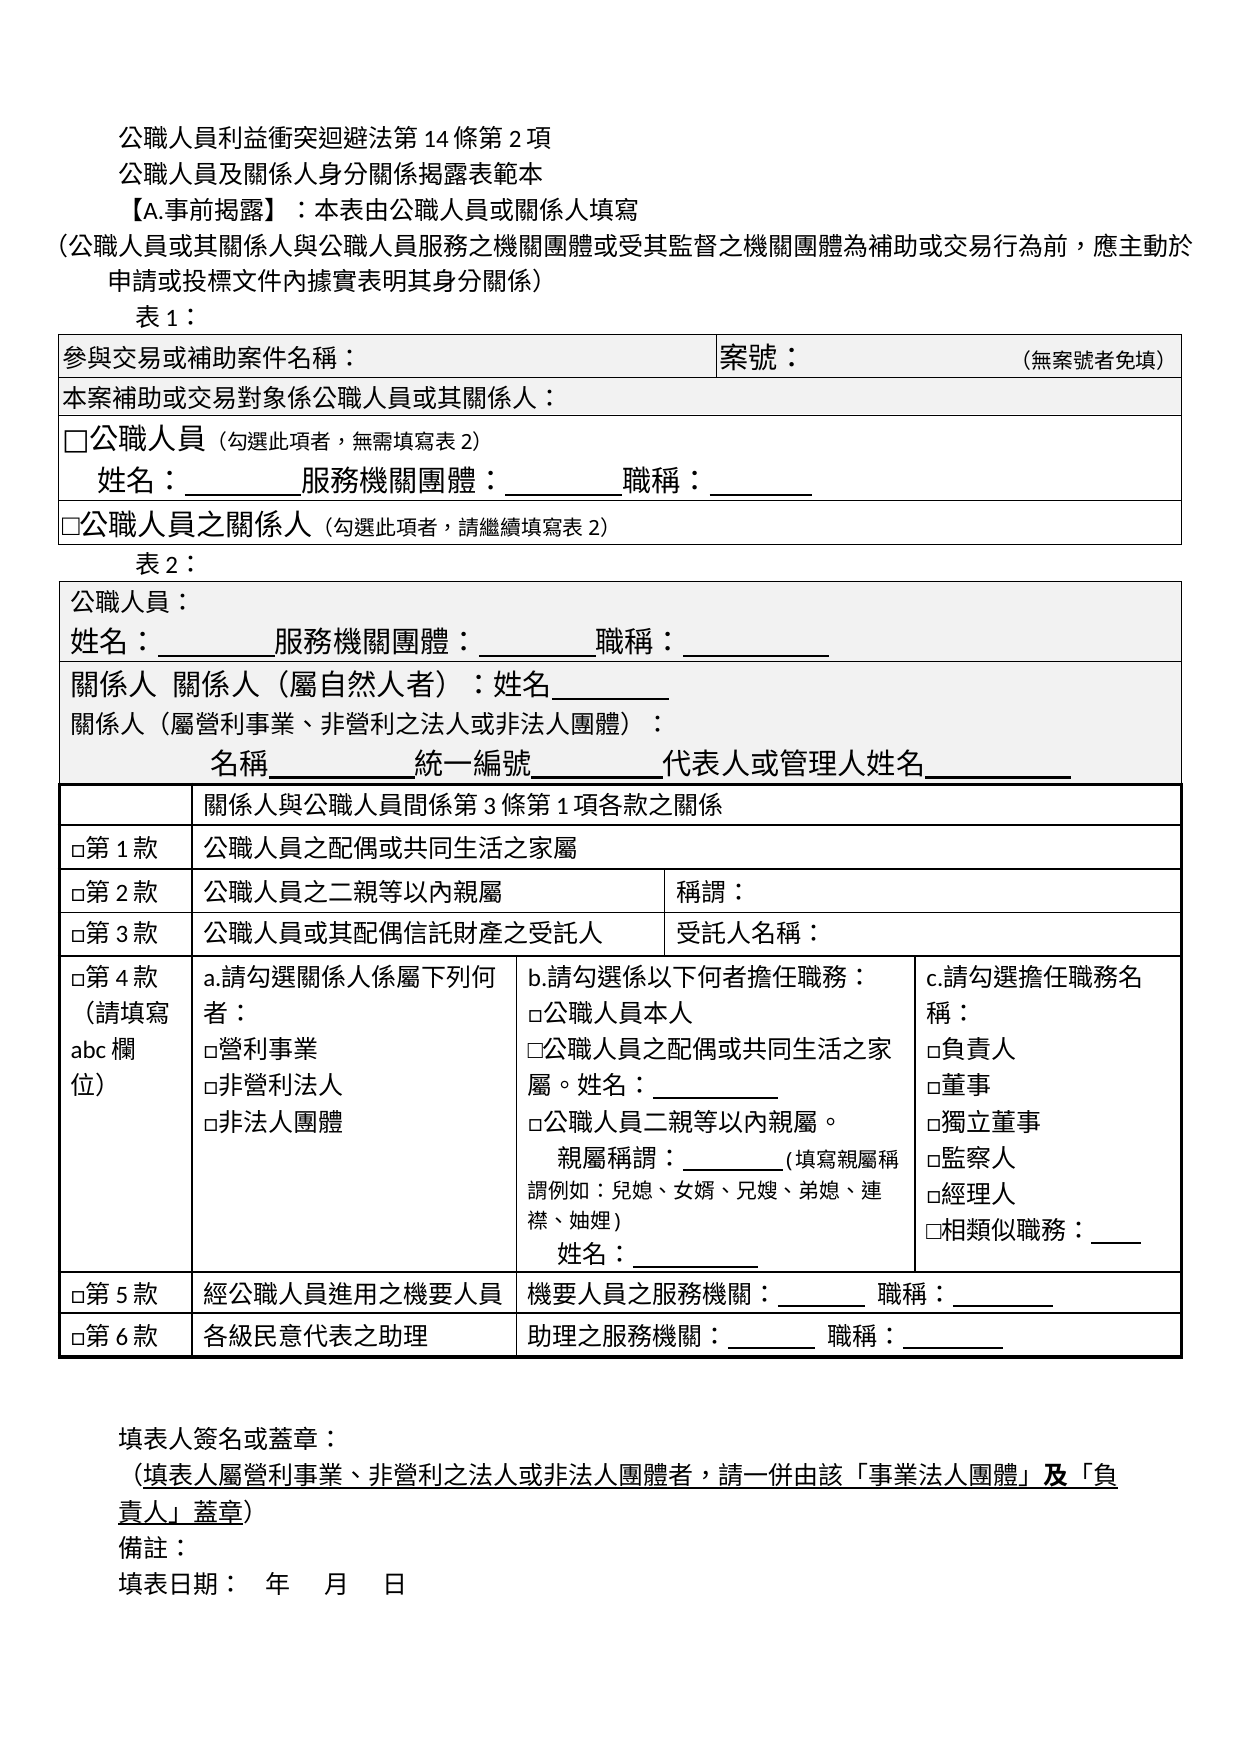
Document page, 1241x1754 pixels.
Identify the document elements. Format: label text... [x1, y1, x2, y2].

table_cell □第6款 [61, 1314, 191, 1355]
text 公職人員及關係人身分關係揭露表範本 [118, 154, 1122, 191]
table_cell 各級民意代表之助理 [193, 1314, 516, 1355]
table_header 公職人員： 姓名： 服務機關團體： 職稱： [60, 582, 1181, 661]
table_cell c.請勾選擔任職務名稱： □負責人 □董事 □獨立董事 □監察人 □經理人 □相類似職務： [916, 957, 1180, 1271]
text （填表人屬營利事業、非營利之法人或非法人團體者，請一併由該「事業法人團體」及「負責人」蓋章） [118, 1456, 1122, 1528]
table_cell 助理之服務機關： 職稱： [517, 1314, 1180, 1355]
text （公職人員或其關係人與公職人員服務之機關團體或受其監督之機關團體為補助或交易行為前，應主動於申請或投標文件內據實表明其身分關係） [43, 227, 1196, 298]
table_cell [61, 786, 191, 824]
table_cell 受託人名稱： [665, 913, 1180, 955]
table_cell □公職人員之關係人（勾選此項者，請繼續填寫表2） [59, 501, 1181, 544]
table_cell 公職人員之二親等以內親屬 [193, 870, 664, 912]
text 公職人員利益衝突迴避法第14條第2項 [118, 118, 1122, 154]
table_header 參與交易或補助案件名稱： [59, 335, 716, 377]
text 表2： [118, 545, 1122, 581]
table_cell □第1款 [61, 826, 191, 868]
text 填表人簽名或蓋章： [118, 1419, 1122, 1456]
table_cell 本案補助或交易對象係公職人員或其關係人： [59, 378, 1181, 414]
table_cell 關係人 關係人（屬自然人者）：姓名 關係人（屬營利事業、非營利之法人或非法人團體）： 名稱 統一編號 代表人或管理人姓名 [60, 662, 1181, 783]
table_cell □第4款 （請填寫abc欄位） [61, 957, 191, 1271]
table_cell 稱謂： [665, 870, 1180, 912]
text 表1： [118, 298, 1122, 334]
table_header 案號： （無案號者免填） [717, 335, 1181, 377]
table_cell 經公職人員進用之機要人員 [193, 1273, 516, 1312]
text 備註： [118, 1528, 1122, 1564]
table_cell 機要人員之服務機關： 職稱： [517, 1273, 1180, 1312]
table_cell b.請勾選係以下何者擔任職務： □公職人員本人 □公職人員之配偶或共同生活之家屬。姓名： □公職人員二親等以內親屬。 親屬稱謂： (填寫親屬稱謂例如：兒媳、女婿、兄嫂、弟媳、連襟、妯娌) 姓名： [517, 957, 914, 1271]
table_cell □第5款 [61, 1273, 191, 1312]
text 【A.事前揭露】：本表由公職人員或關係人填寫 [118, 191, 1122, 227]
table_cell □第2款 [61, 870, 191, 912]
table_cell a.請勾選關係人係屬下列何者： □營利事業 □非營利法人 □非法人團體 [193, 957, 516, 1271]
table_cell □第3款 [61, 913, 191, 955]
table_cell 關係人與公職人員間係第3條第1項各款之關係 [193, 786, 1180, 824]
text 填表日期： 年 月 日 [118, 1564, 1122, 1601]
table_cell 公職人員或其配偶信託財產之受託人 [193, 913, 664, 955]
table_cell 公職人員之配偶或共同生活之家屬 [193, 826, 1180, 868]
table_cell □公職人員（勾選此項者，無需填寫表2） 姓名： 服務機關團體： 職稱： [59, 416, 1181, 500]
